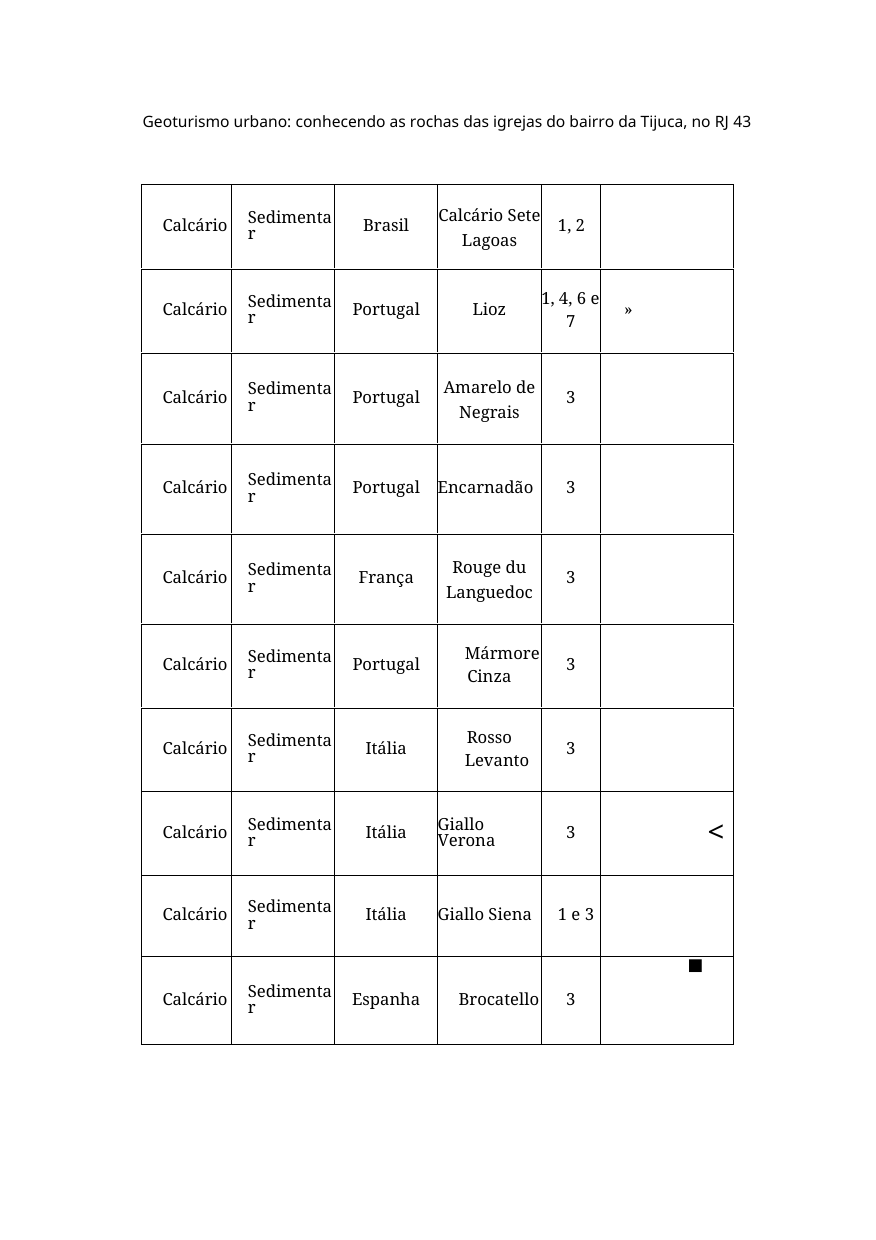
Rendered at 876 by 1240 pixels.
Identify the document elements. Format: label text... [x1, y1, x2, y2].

table_cell Lioz [438, 270, 541, 302]
table_cell Sedimentar [232, 625, 334, 707]
table_cell [609, 535, 724, 623]
table_cell Itália [335, 924, 437, 956]
table_cell Rosso Levanto [438, 709, 541, 730]
table_header Calcário [142, 185, 231, 268]
table_cell Amarelo de Negrais [438, 423, 541, 443]
table_cell [601, 625, 609, 707]
table_cell Lioz [438, 319, 541, 352]
table_cell Mármore Cinza [438, 685, 541, 707]
table_cell Sedimentar [232, 270, 334, 352]
table_cell Itália [335, 792, 437, 825]
table_cell Itália [335, 876, 437, 907]
table_cell 3 [542, 354, 600, 390]
table_cell [601, 354, 609, 443]
table_cell [609, 445, 724, 533]
table_cell 3 [542, 535, 600, 570]
table_cell < [609, 848, 724, 875]
table_cell Giallo Verona [438, 792, 541, 817]
table_cell Itália [335, 842, 437, 875]
table_cell Giallo Siena [438, 876, 541, 907]
table_cell Portugal [335, 270, 437, 302]
table_cell Amarelo de Negrais [438, 354, 541, 373]
table_cell Portugal [335, 674, 437, 707]
table_cell Itália [335, 758, 437, 791]
table_cell Giallo Verona [438, 850, 541, 875]
table_header Sedimentar [232, 185, 334, 268]
table_header 1, 2 [542, 185, 600, 268]
table_cell Calcário [142, 445, 231, 533]
table_cell 3 [542, 792, 600, 825]
table_cell ■ [609, 957, 724, 1044]
table_cell 3 [542, 587, 600, 623]
table_cell [601, 270, 609, 352]
table_cell [601, 792, 609, 875]
table_cell < [609, 792, 724, 819]
table_cell Sedimentar [232, 957, 334, 1044]
table_cell 3 [542, 957, 600, 992]
table_cell Espanha [335, 957, 437, 992]
table_cell Calcário [142, 709, 231, 791]
table_header Brasil [335, 235, 437, 268]
table_cell 3 [542, 709, 600, 741]
table_cell Calcário [142, 792, 231, 875]
table_cell Calcário [142, 535, 231, 623]
table_cell Rosso Levanto [438, 746, 541, 791]
table_cell [609, 709, 724, 791]
table_cell Calcário [142, 625, 231, 707]
table_cell Encarnadão [438, 445, 541, 480]
table_cell [724, 270, 733, 352]
table_cell [601, 709, 609, 791]
table_cell 3 [542, 758, 600, 791]
table_cell Rouge du Languedoc [438, 535, 541, 554]
table_cell [724, 625, 733, 707]
table_cell 1, 4, 6 e 7 [542, 330, 600, 352]
table_cell França [335, 535, 437, 570]
table_cell 3 [542, 445, 600, 480]
table_cell [609, 354, 724, 443]
table_cell [724, 709, 733, 791]
table_cell Mármore Cinza [438, 625, 541, 662]
table_cell 3 [542, 1009, 600, 1044]
table_cell [601, 445, 609, 533]
table_header [601, 185, 609, 268]
table_header Calcário Sete Lagoas [438, 185, 541, 201]
table_cell [724, 535, 733, 623]
table_cell Brocatello [438, 957, 541, 1044]
table_cell Sedimentar [232, 792, 334, 875]
table_cell Espanha [335, 1009, 437, 1044]
table_cell Calcário [142, 957, 231, 1044]
table_header Brasil [335, 185, 437, 218]
table_cell 1, 4, 6 e 7 [542, 270, 600, 291]
table_cell Sedimentar [232, 709, 334, 791]
table_cell Portugal [335, 406, 437, 443]
table_cell Sedimentar [232, 445, 334, 533]
table_cell [601, 535, 609, 623]
table_cell 3 [542, 842, 600, 875]
table_cell Portugal [335, 319, 437, 352]
table_cell 3 [542, 497, 600, 533]
table_cell [609, 625, 724, 707]
table_header Calcário Sete Lagoas [438, 251, 541, 268]
table_cell Sedimentar [232, 876, 334, 956]
table_cell 1 e 3 [542, 876, 600, 956]
table_cell Portugal [335, 354, 437, 390]
table_cell Portugal [335, 497, 437, 533]
table_cell Calcário [142, 876, 231, 956]
table_cell [724, 354, 733, 443]
table_cell [724, 876, 733, 956]
table_cell [601, 957, 609, 1044]
table_cell [609, 876, 724, 956]
table_cell Portugal [335, 445, 437, 480]
table_cell [724, 792, 733, 875]
table_cell Sedimentar [232, 354, 334, 443]
table_cell 3 [542, 674, 600, 707]
table_cell Portugal [335, 625, 437, 657]
table_cell Sedimentar [232, 535, 334, 623]
table_cell » [609, 270, 724, 352]
table_cell Encarnadão [438, 497, 541, 533]
table_cell Calcário [142, 354, 231, 443]
table_cell Itália [335, 709, 437, 741]
table_cell Rouge du Languedoc [438, 603, 541, 623]
table_header [609, 185, 724, 268]
table_cell 3 [542, 625, 600, 657]
table_cell [724, 957, 733, 1044]
table_cell Calcário [142, 270, 231, 352]
table_cell 3 [542, 406, 600, 443]
table_cell França [335, 587, 437, 623]
table_header [724, 185, 733, 268]
table_cell Giallo Siena [438, 924, 541, 956]
table_cell [601, 876, 609, 956]
table_cell [724, 445, 733, 533]
